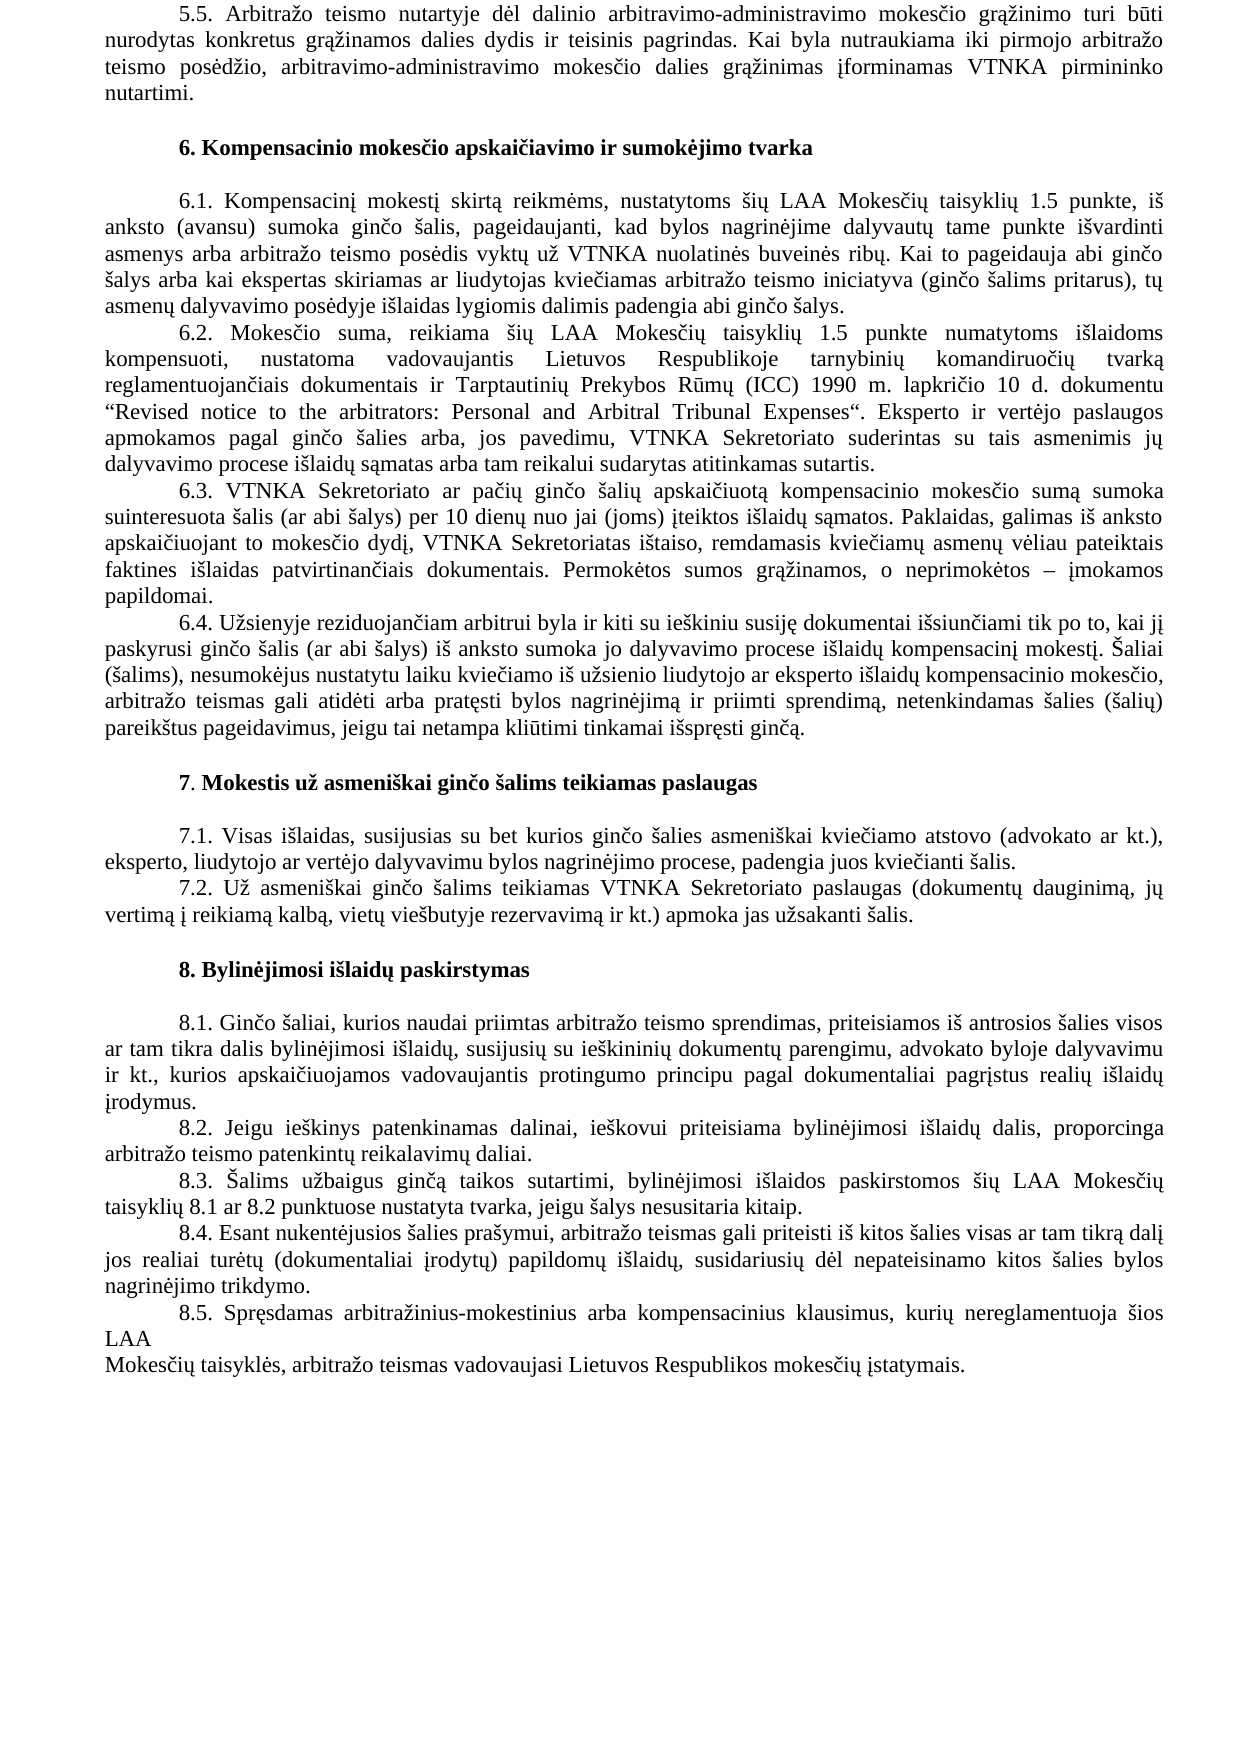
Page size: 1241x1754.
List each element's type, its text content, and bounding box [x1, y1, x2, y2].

text 6.1. Kompensacinį mokestį skirtą reikmėms, nustatytoms šių LAA Mokesčių taisyklių 1.5 punkte, iš anksto (avansu) sumoka ginčo šalis, pageidaujanti, kad bylos nagrinėjime dalyvautų tame punkte išvardinti asmenys arba arbitražo teismo posėdis vyktų už VTNKA nuolatinės buveinės ribų. Kai to pageidauja abi ginčo šalys arba kai ekspertas skiriamas ar liudytojas kviečiamas arbitražo teismo iniciatyva (ginčo šalims pritarus), tų asmenų dalyvavimo posėdyje išlaidas lygiomis dalimis padengia abi ginčo šalys. [104, 187, 1165, 319]
text 5.5. Arbitražo teismo nutartyje dėl dalinio arbitravimo-administravimo mokesčio grąžinimo turi būti nurodytas konkretus grąžinamos dalies dydis ir teisinis pagrindas. Kai byla nutraukiama iki pirmojo arbitražo teismo posėdžio, arbitravimo-administravimo mokesčio dalies grąžinimas įforminamas VTNKA pirmininko nutartimi. [104, 0, 1165, 105]
text 8.1. Ginčo šaliai, kurios naudai priimtas arbitražo teismo sprendimas, priteisiamos iš antrosios šalies visos ar tam tikra dalis bylinėjimosi išlaidų, susijusių su ieškininių dokumentų parengimu, advokato byloje dalyvavimu ir kt., kurios apskaičiuojamos vadovaujantis protingumo principu pagal dokumentaliai pagrįstus realių išlaidų įrodymus. [104, 1009, 1165, 1114]
text 6.2. Mokesčio suma, reikiama šių LAA Mokesčių taisyklių 1.5 punkte numatytoms išlaidoms kompensuoti, nustatoma vadovaujantis Lietuvos Respublikoje tarnybinių komandiruočių tvarką reglamentuojančiais dokumentais ir Tarptautinių Prekybos Rūmų (ICC) 1990 m. lapkričio 10 d. dokumentu “Revised notice to the arbitrators: Personal and Arbitral Tribunal Expenses“. Eksperto ir vertėjo paslaugos apmokamos pagal ginčo šalies arba, jos pavedimu, VTNKA Sekretoriato suderintas su tais asmenimis jų dalyvavimo procese išlaidų sąmatas arba tam reikalui sudarytas atitinkamas sutartis. [104, 319, 1165, 477]
text 7. Mokestis už asmeniškai ginčo šalims teikiamas paslaugas [104, 769, 1165, 795]
text 8.4. Esant nukentėjusios šalies prašymui, arbitražo teismas gali priteisti iš kitos šalies visas ar tam tikrą dalį jos realiai turėtų (dokumentaliai įrodytų) papildomų išlaidų, susidariusių dėl nepateisinamo kitos šalies bylos nagrinėjimo trikdymo. [104, 1219, 1165, 1298]
text 8.2. Jeigu ieškinys patenkinamas dalinai, ieškovui priteisiama bylinėjimosi išlaidų dalis, proporcinga arbitražo teismo patenkintų reikalavimų daliai. [104, 1114, 1165, 1167]
text 8.5. Spręsdamas arbitražinius-mokestinius arba kompensacinius klausimus, kurių nereglamentuoja šios LAA [104, 1298, 1165, 1351]
text 8.3. Šalims užbaigus ginčą taikos sutartimi, bylinėjimosi išlaidos paskirstomos šių LAA Mokesčių taisyklių 8.1 ar 8.2 punktuose nustatyta tvarka, jeigu šalys nesusitaria kitaip. [104, 1167, 1165, 1219]
text 6.4. Užsienyje reziduojančiam arbitrui byla ir kiti su ieškiniu susiję dokumentai išsiunčiami tik po to, kai jį paskyrusi ginčo šalis (ar abi šalys) iš anksto sumoka jo dalyvavimo procese išlaidų kompensacinį mokestį. Šaliai (šalims), nesumokėjus nustatytu laiku kviečiamo iš užsienio liudytojo ar eksperto išlaidų kompensacinio mokesčio, arbitražo teismas gali atidėti arba pratęsti bylos nagrinėjimą ir priimti sprendimą, netenkindamas šalies (šalių) pareikštus pageidavimus, jeigu tai netampa kliūtimi tinkamai išspręsti ginčą. [104, 608, 1165, 740]
text Mokesčių taisyklės, arbitražo teismas vadovaujasi Lietuvos Respublikos mokesčių įstatymais. [104, 1351, 1165, 1378]
text 7.2. Už asmeniškai ginčo šalims teikiamas VTNKA Sekretoriato paslaugas (dokumentų dauginimą, jų vertimą į reikiamą kalbą, vietų viešbutyje rezervavimą ir kt.) apmoka jas užsakanti šalis. [104, 874, 1165, 927]
text 7.1. Visas išlaidas, susijusias su bet kurios ginčo šalies asmeniškai kviečiamo atstovo (advokato ar kt.), eksperto, liudytojo ar vertėjo dalyvavimu bylos nagrinėjimo procese, padengia juos kviečianti šalis. [104, 822, 1165, 874]
text 8. Bylinėjimosi išlaidų paskirstymas [104, 956, 1165, 982]
text 6. Kompensacinio mokesčio apskaičiavimo ir sumokėjimo tvarka [104, 134, 1165, 161]
text 6.3. VTNKA Sekretoriato ar pačių ginčo šalių apskaičiuotą kompensacinio mokesčio sumą sumoka suinteresuota šalis (ar abi šalys) per 10 dienų nuo jai (joms) įteiktos išlaidų sąmatos. Paklaidas, galimas iš anksto apskaičiuojant to mokesčio dydį, VTNKA Sekretoriatas ištaiso, remdamasis kviečiamų asmenų vėliau pateiktais faktines išlaidas patvirtinančiais dokumentais. Permokėtos sumos grąžinamos, o neprimokėtos – įmokamos papildomai. [104, 477, 1165, 608]
